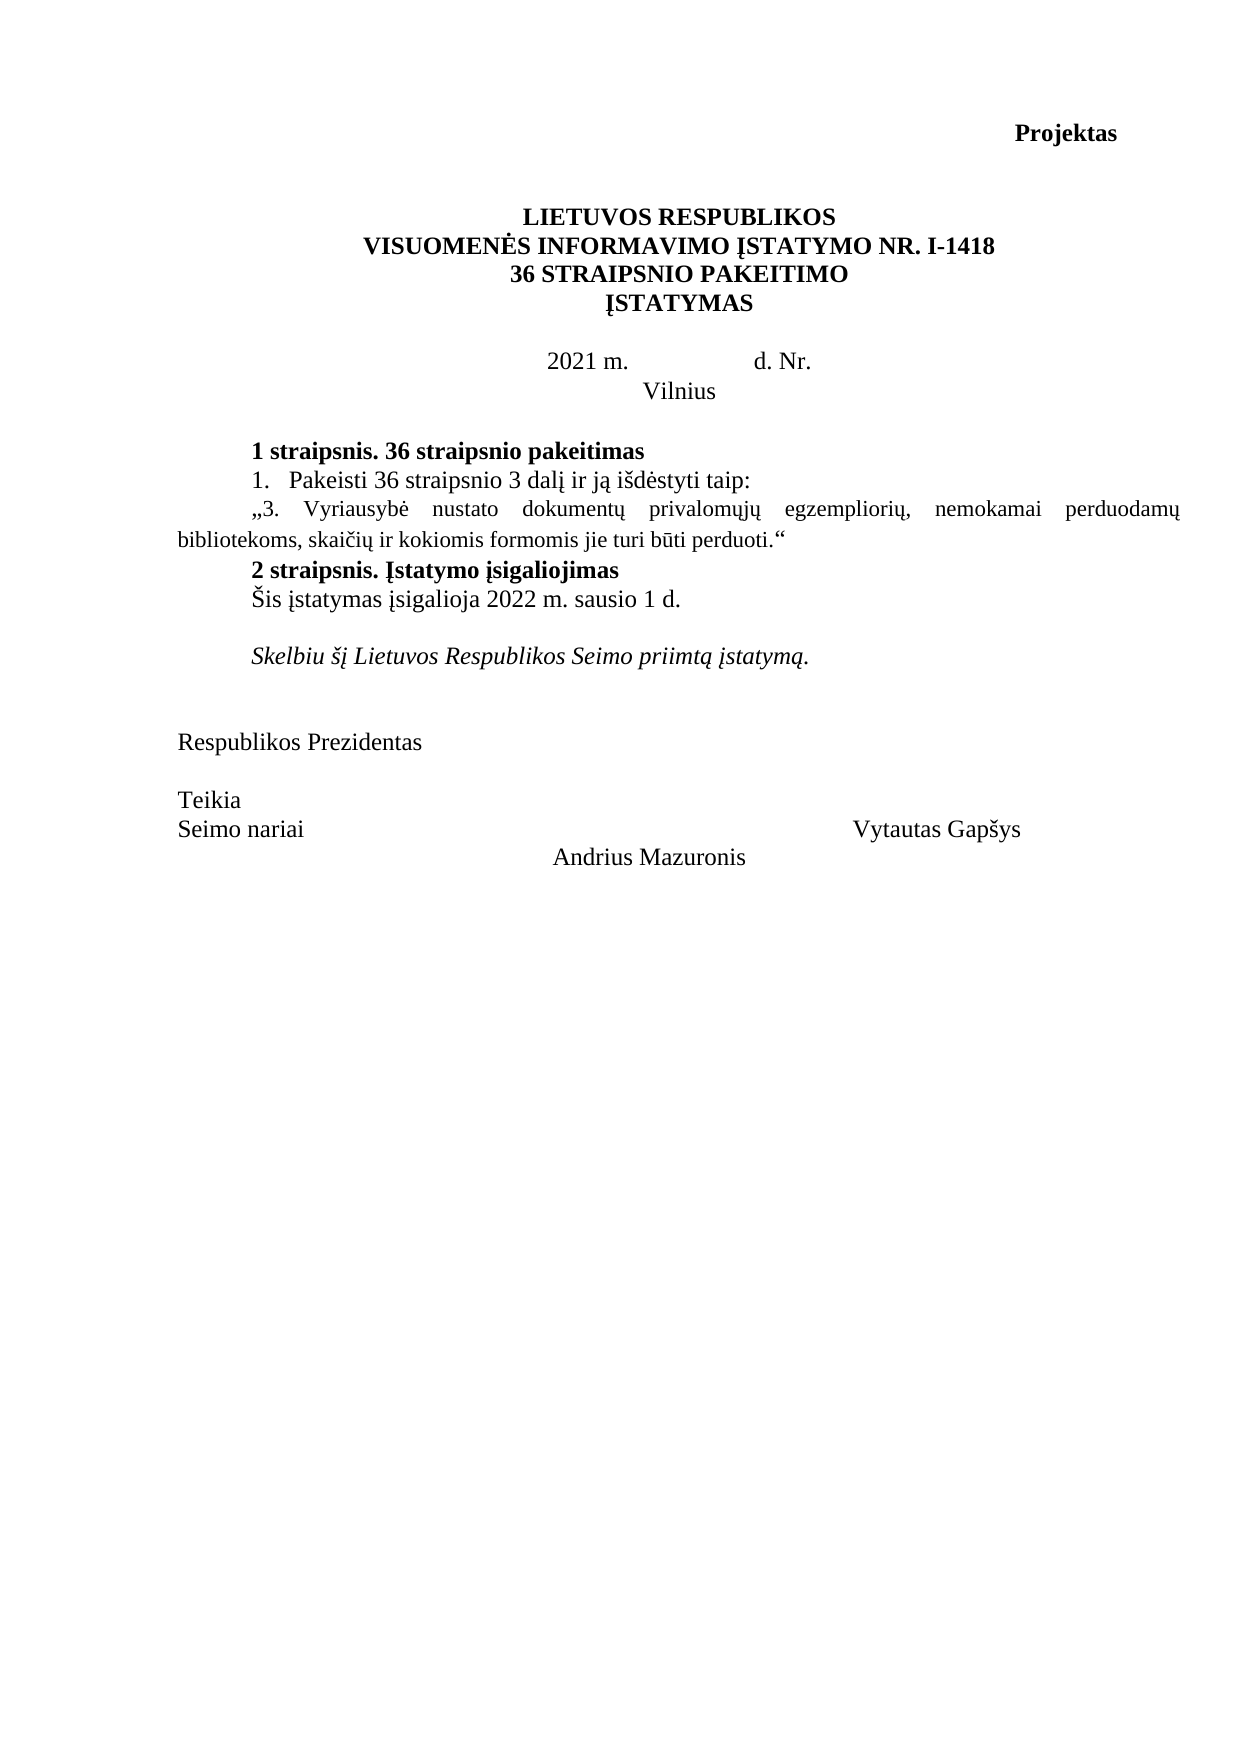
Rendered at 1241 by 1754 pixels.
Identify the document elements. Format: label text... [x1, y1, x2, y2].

text 2021 m. d. Nr. [177, 346, 1181, 374]
text Skelbiu šį Lietuvos Respublikos Seimo priimtą įstatymą. [177, 641, 1181, 670]
text Šis įstatymas įsigalioja 2022 m. sausio 1 d. [177, 584, 1181, 612]
text Vilnius [177, 376, 1181, 405]
text ĮSTATYMAS [177, 288, 1181, 317]
text 36 STRAIPSNIO PAKEITIMO [177, 259, 1181, 288]
text Andrius Mazuronis [177, 842, 1181, 871]
text Seimo nariai Vytautas Gapšys [177, 814, 1181, 842]
text VISUOMENĖS INFORMAVIMO ĮSTATYMO NR. I-1418 [177, 231, 1181, 259]
text 2 straipsnis. Įstatymo įsigaliojimas [177, 555, 1181, 584]
text Projektas [177, 118, 1181, 147]
text LIETUVOS RESPUBLIKOS [177, 202, 1181, 231]
text „3. Vyriausybė nustato dokumentų privalomųjų egzempliorių, nemokamai perduodamų bibliotekoms, skaičių ir kokiomis formomis jie turi būti perduoti.“ [177, 493, 1181, 553]
text 1. Pakeisti 36 straipsnio 3 dalį ir ją išdėstyti taip: [251, 465, 1181, 493]
text Teikia [177, 785, 1181, 814]
text 1 straipsnis. 36 straipsnio pakeitimas [177, 436, 1181, 465]
text Respublikos Prezidentas [177, 727, 1181, 756]
